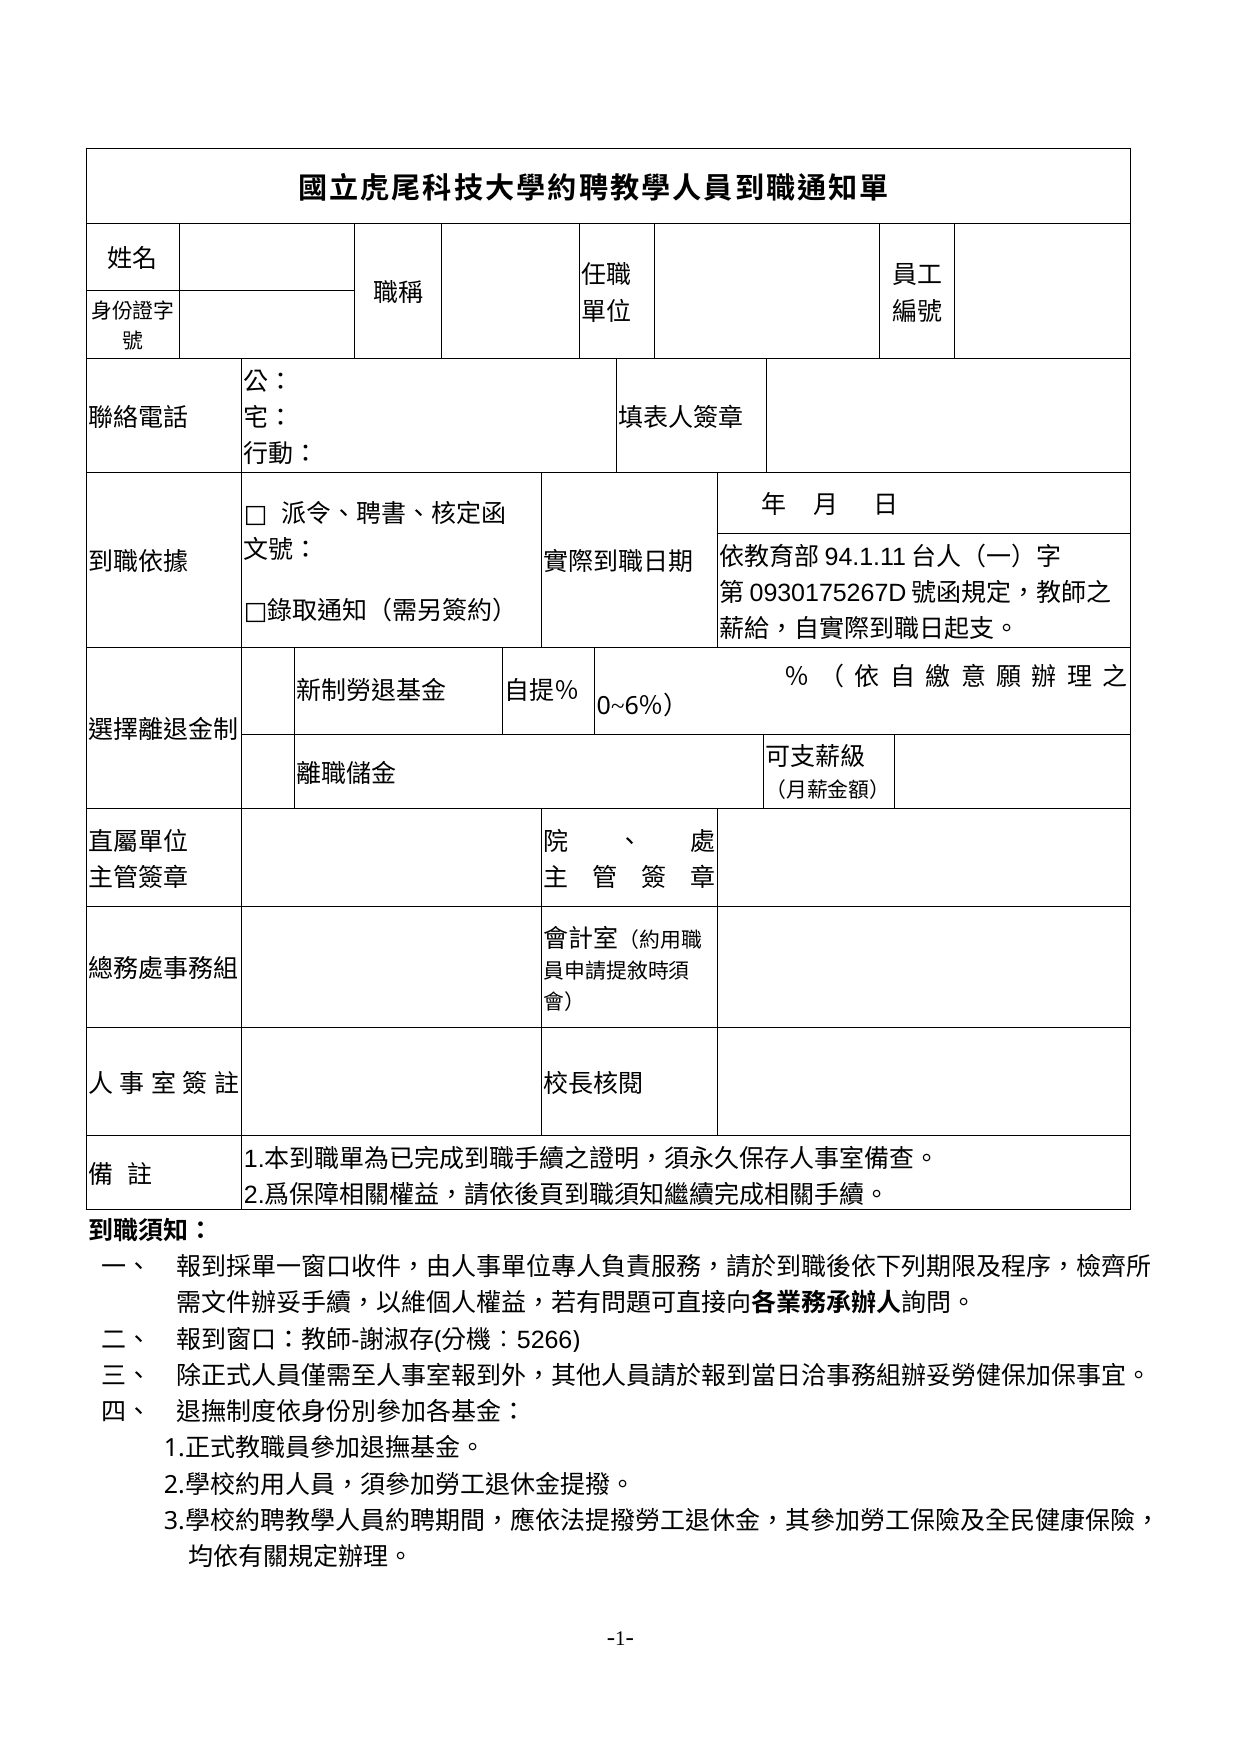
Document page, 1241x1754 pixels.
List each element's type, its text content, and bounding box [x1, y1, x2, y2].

table_cell 公： 宅： 行動： [242, 359, 616, 472]
table_cell [242, 907, 541, 1027]
list 退撫制度依身份別參加各基金： [101, 1392, 1152, 1428]
table_cell [655, 224, 879, 358]
table_cell 填表人簽章 [617, 359, 766, 472]
table_cell 校長核閱 [542, 1028, 717, 1135]
table_cell 依教育部94.1.11台人（一）字 第0930175267D號函規定，教師之薪給，自實際到職日起支。 [718, 534, 1130, 647]
table_cell 到職依據 [87, 473, 241, 647]
table_cell 選擇離退金制 [87, 648, 241, 808]
table_cell [242, 648, 294, 734]
table_cell [242, 1028, 541, 1135]
table_cell 身份證字號 [87, 291, 179, 358]
table_cell 聯絡電話 [87, 359, 241, 472]
table_cell [955, 224, 1130, 358]
table_cell 可支薪級（月薪金額） [764, 735, 894, 808]
text 1.正式教職員參加退撫基金。 [164, 1428, 1152, 1464]
table_cell [180, 291, 354, 358]
text 2.學校約用人員，須參加勞工退休金提撥。 [164, 1464, 1152, 1500]
table_cell [718, 1028, 1130, 1135]
table_cell 姓名 [87, 224, 179, 290]
list 報到採單一窗口收件，由人事單位專人負責服務，請於到職後依下列期限及程序，檢齊所需文件辦妥手續，以維個人權益，若有問題可直接向各業務承辦人詢問。 [101, 1247, 1152, 1319]
table_cell 新制勞退基金 [295, 648, 502, 734]
table_cell 總務處事務組 [87, 907, 241, 1027]
table_cell [895, 735, 1130, 808]
list 報到窗口：教師-謝淑存(分機︰5266) [101, 1319, 1152, 1355]
table_cell 年 月 日 [718, 473, 1130, 533]
table_cell ％（依自繳意願辦理之0~6％） [595, 648, 1130, 734]
table_cell [180, 224, 354, 290]
table_cell [242, 809, 541, 906]
table_cell 院、處 主管簽章 [542, 809, 717, 906]
table_cell 自提％ [503, 648, 594, 734]
table_header 國立虎尾科技大學約聘教學人員到職通知單 [87, 149, 1130, 223]
table_cell 會計室（約用職員申請提敘時須會） [542, 907, 717, 1027]
table_cell 人事室簽註 [87, 1028, 241, 1135]
table_cell 實際到職日期 [542, 473, 717, 647]
table_cell [442, 224, 579, 358]
table_cell 1.本到職單為已完成到職手續之證明，須永久保存人事室備查。 2.爲保障相關權益，請依後頁到職須知繼續完成相關手續。 [242, 1136, 1130, 1209]
table_cell [718, 907, 1130, 1027]
table_cell [718, 809, 1130, 906]
table_cell 職稱 [355, 224, 441, 358]
text 到職須知： [89, 1210, 1152, 1247]
text 3.學校約聘教學人員約聘期間，應依法提撥勞工退休金，其參加勞工保險及全民健康保險，均依有關規定辦理。 [164, 1500, 1152, 1573]
table_cell 派令、聘書、核定函 文號： □錄取通知（需另簽約） [242, 473, 541, 647]
table_cell 備 註 [87, 1136, 241, 1209]
table_cell 員工編號 [880, 224, 954, 358]
table_cell [242, 735, 294, 808]
table_cell [767, 359, 1130, 472]
list 除正式人員僅需至人事室報到外，其他人員請於報到當日洽事務組辦妥勞健保加保事宜。 [101, 1355, 1152, 1392]
table_cell 離職儲金 [295, 735, 763, 808]
table_cell 直屬單位 主管簽章 [87, 809, 241, 906]
table_cell 任職單位 [580, 224, 654, 358]
